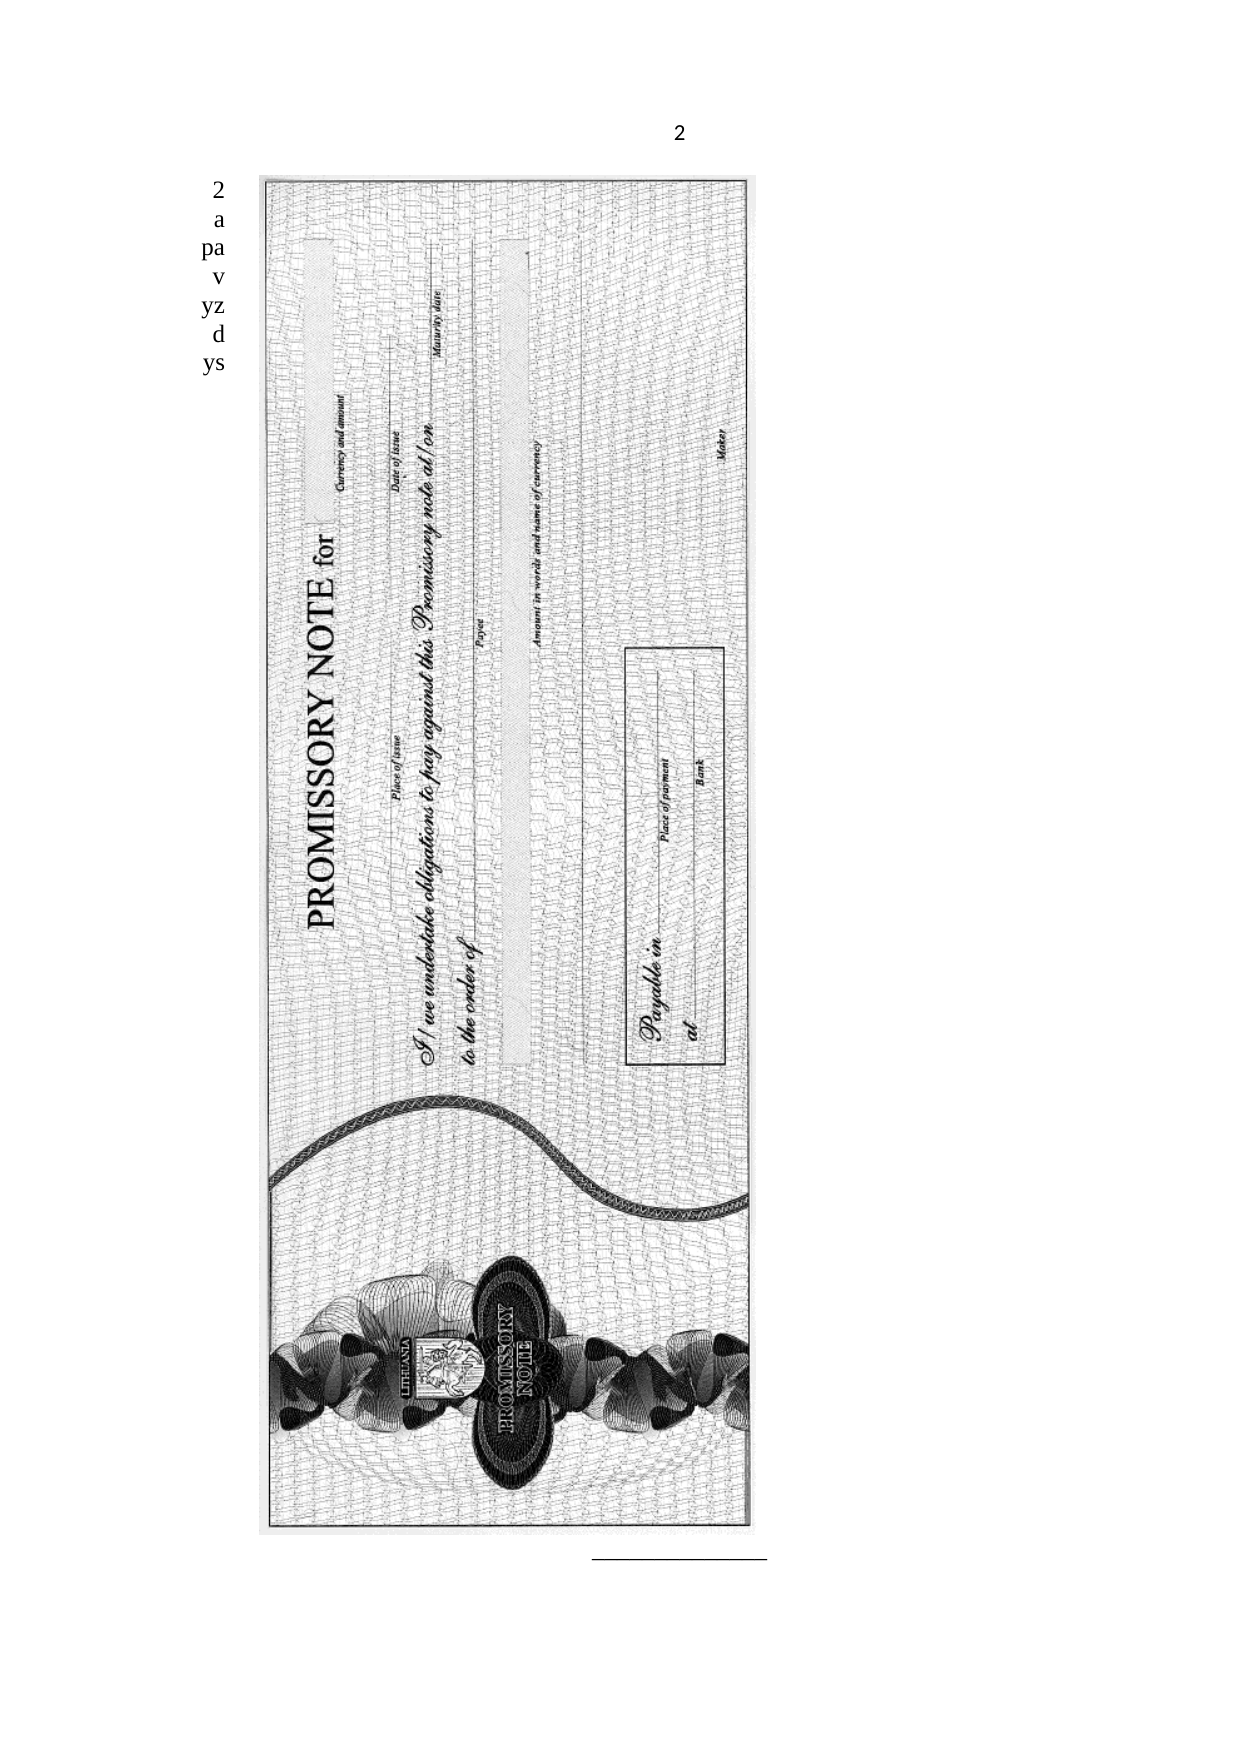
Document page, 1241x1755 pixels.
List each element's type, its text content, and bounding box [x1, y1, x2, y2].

table_cell [756, 175, 1204, 1534]
table_cell [248, 175, 259, 1534]
table_cell 2 a pavyzdys [177, 175, 248, 1534]
text ______________ [177, 1534, 1181, 1563]
